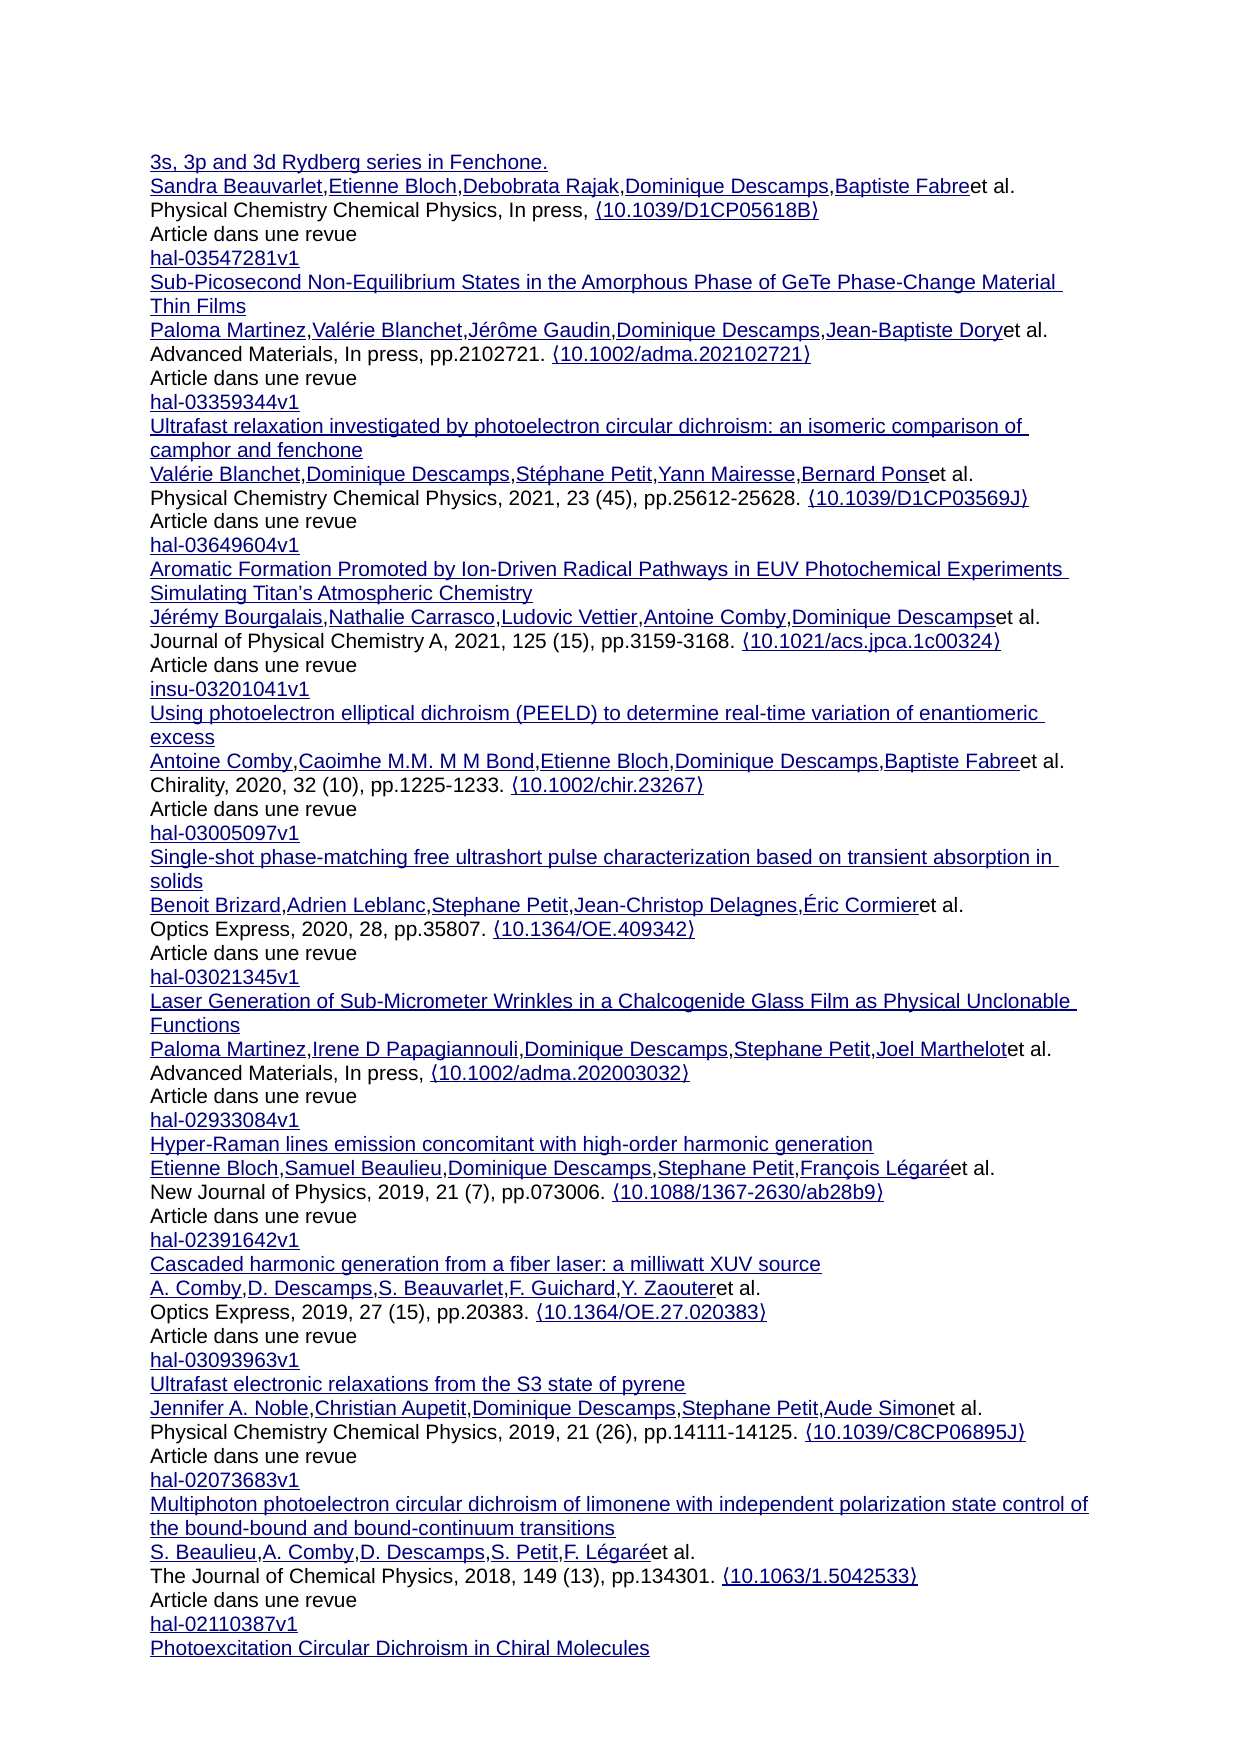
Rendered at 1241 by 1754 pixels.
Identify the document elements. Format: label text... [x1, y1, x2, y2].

table_cell Sub‐Picosecond Non‐Equilibrium States in the Amorphous Phase of GeTe Phase‐Change Material Thin Films Paloma Martinez,Valérie Blanchet,Jérôme Gaudin,Dominique Descamps,Jean-Baptiste Doryet al. Advanced Materials, In press, pp.2102721. ⟨10.1002/adma.202102721⟩ Article dans une revue hal-03359344v1 [150, 270, 1090, 413]
table_cell Single-shot phase-matching free ultrashort pulse characterization based on transient absorption in solids Benoit Brizard,Adrien Leblanc,Stephane Petit,Jean-Christop Delagnes,Éric Cormieret al. Optics Express, 2020, 28, pp.35807. ⟨10.1364/OE.409342⟩ Article dans une revue hal-03021345v1 [150, 845, 1090, 988]
table_cell Ultrafast relaxation investigated by photoelectron circular dichroism: an isomeric comparison of camphor and fenchone Valérie Blanchet,Dominique Descamps,Stéphane Petit,Yann Mairesse,Bernard Ponset al. Physical Chemistry Chemical Physics, 2021, 23 (45), pp.25612-25628. ⟨10.1039/D1CP03569J⟩ Article dans une revue hal-03649604v1 [150, 414, 1090, 557]
table_cell Using photoelectron elliptical dichroism (PEELD) to determine real-time variation of enantiomeric excess Antoine Comby,Caoimhe M.M. M M Bond,Etienne Bloch,Dominique Descamps,Baptiste Fabreet al. Chirality, 2020, 32 (10), pp.1225-1233. ⟨10.1002/chir.23267⟩ Article dans une revue hal-03005097v1 [150, 701, 1090, 845]
table_cell Cascaded harmonic generation from a fiber laser: a milliwatt XUV source A. Comby,D. Descamps,S. Beauvarlet,F. Guichard,Y. Zaouteret al. Optics Express, 2019, 27 (15), pp.20383. ⟨10.1364/OE.27.020383⟩ Article dans une revue hal-03093963v1 [150, 1252, 1090, 1372]
table_cell Hyper-Raman lines emission concomitant with high-order harmonic generation Etienne Bloch,Samuel Beaulieu,Dominique Descamps,Stephane Petit,François Légaréet al. New Journal of Physics, 2019, 21 (7), pp.073006. ⟨10.1088/1367-2630/ab28b9⟩ Article dans une revue hal-02391642v1 [150, 1132, 1090, 1252]
table_cell Photoexcitation Circular Dichroism in Chiral Molecules [150, 1635, 1090, 1659]
table_cell 3s, 3p and 3d Rydberg series in Fenchone. Sandra Beauvarlet,Etienne Bloch,Debobrata Rajak,Dominique Descamps,Baptiste Fabreet al. Physical Chemistry Chemical Physics, In press, ⟨10.1039/D1CP05618B⟩ Article dans une revue hal-03547281v1 [150, 150, 1090, 270]
table_cell Laser Generation of Sub‐Micrometer Wrinkles in a Chalcogenide Glass Film as Physical Unclonable Functions Paloma Martinez,Irene D Papagiannouli,Dominique Descamps,Stephane Petit,Joel Marthelotet al. Advanced Materials, In press, ⟨10.1002/adma.202003032⟩ Article dans une revue hal-02933084v1 [150, 989, 1090, 1132]
table_cell Ultrafast electronic relaxations from the S3 state of pyrene Jennifer A. Noble,Christian Aupetit,Dominique Descamps,Stephane Petit,Aude Simonet al. Physical Chemistry Chemical Physics, 2019, 21 (26), pp.14111-14125. ⟨10.1039/C8CP06895J⟩ Article dans une revue hal-02073683v1 [150, 1372, 1090, 1492]
table_cell Aromatic Formation Promoted by Ion-Driven Radical Pathways in EUV Photochemical Experiments Simulating Titan’s Atmospheric Chemistry Jérémy Bourgalais,Nathalie Carrasco,Ludovic Vettier,Antoine Comby,Dominique Descampset al. Journal of Physical Chemistry A, 2021, 125 (15), pp.3159-3168. ⟨10.1021/acs.jpca.1c00324⟩ Article dans une revue insu-03201041v1 [150, 557, 1090, 701]
table_cell Multiphoton photoelectron circular dichroism of limonene with independent polarization state control of the bound-bound and bound-continuum transitions S. Beaulieu,A. Comby,D. Descamps,S. Petit,F. Légaréet al. The Journal of Chemical Physics, 2018, 149 (13), pp.134301. ⟨10.1063/1.5042533⟩ Article dans une revue hal-02110387v1 [150, 1492, 1090, 1635]
